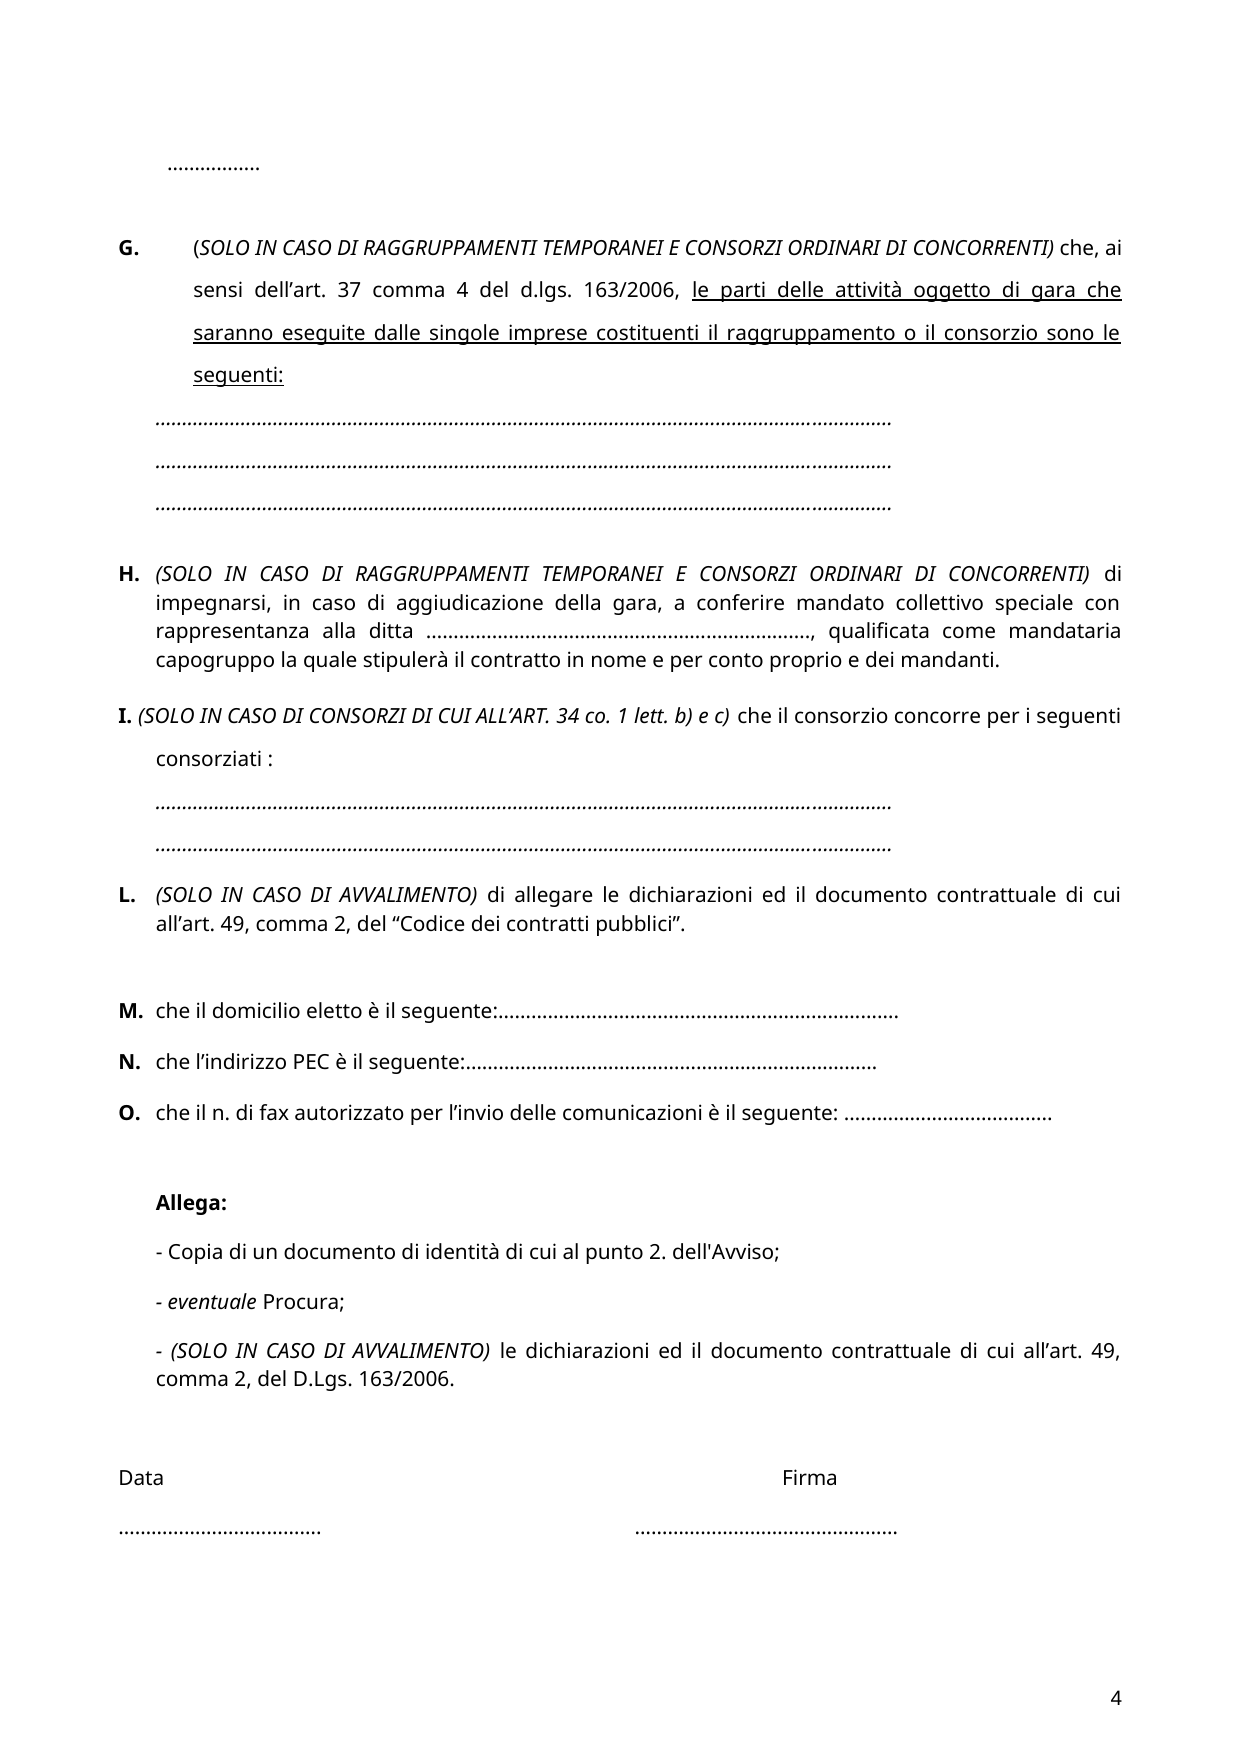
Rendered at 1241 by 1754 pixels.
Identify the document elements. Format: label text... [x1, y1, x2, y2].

text …………….. [156, 148, 1122, 176]
text Allega: [156, 1188, 1122, 1217]
text Data Firma [118, 1463, 1122, 1491]
text N. che l’indirizzo PEC è il seguente:………………………………………………………………… [118, 1047, 1122, 1076]
text - eventuale Procura; [156, 1287, 1122, 1315]
text ………………………………. ………………………………………… [118, 1512, 1122, 1541]
text ⁭ [118, 190, 1122, 219]
text ……………………………………………………………………………………………………………..……….… [156, 446, 1122, 474]
text M. che il domicilio eletto è il seguente:………………………………………………………………. [118, 997, 1122, 1025]
text ⁭G. (SOLO IN CASO DI RAGGRUPPAMENTI TEMPORANEI E CONSORZI ORDINARI DI CONCORRENTI) che, ai sensi dell’art. 37 comma 4 del d.lgs. 163/2006, le parti delle attività oggetto di gara che saranno eseguite dalle singole imprese costituenti il raggruppamento o il consorzio sono le seguenti: [118, 233, 1122, 389]
text I. (SOLO IN CASO DI CONSORZI DI CUI ALL’ART. 34 co. 1 lett. b) e c) che il consorzio concorre per i seguenti consorziati : [118, 702, 1122, 773]
text ……………………………………………………………………………………………………………..……….… [156, 787, 1122, 815]
text L. (SOLO IN CASO DI AVVALIMENTO) di allegare le dichiarazioni ed il documento contrattuale di cui all’art. 49, comma 2, del “Codice dei contratti pubblici”. [118, 880, 1122, 937]
text ……………………………………………………………………………………………………………..……….… [156, 488, 1122, 517]
text ……………………………………………………………………………………………………………..……….… [156, 829, 1122, 858]
text H. (SOLO IN CASO DI RAGGRUPPAMENTI TEMPORANEI E CONSORZI ORDINARI DI CONCORRENTI) di impegnarsi, in caso di aggiudicazione della gara, a conferire mandato collettivo speciale con rappresentanza alla ditta ……………………………………………………………., qualificata come mandataria capogruppo la quale stipulerà il contratto in nome e per conto proprio e dei mandanti. [118, 559, 1122, 673]
text - (SOLO IN CASO DI AVVALIMENTO) le dichiarazioni ed il documento contrattuale di cui all’art. 49, comma 2, del D.Lgs. 163/2006. [156, 1336, 1122, 1393]
text - Copia di un documento di identità di cui al punto 2. dell'Avviso; [156, 1237, 1122, 1266]
text ……………………………………………………………………………………………………………..……….… [156, 403, 1122, 432]
text O. che il n. di fax autorizzato per l’invio delle comunicazioni è il seguente: ……………………………….. [118, 1098, 1122, 1127]
